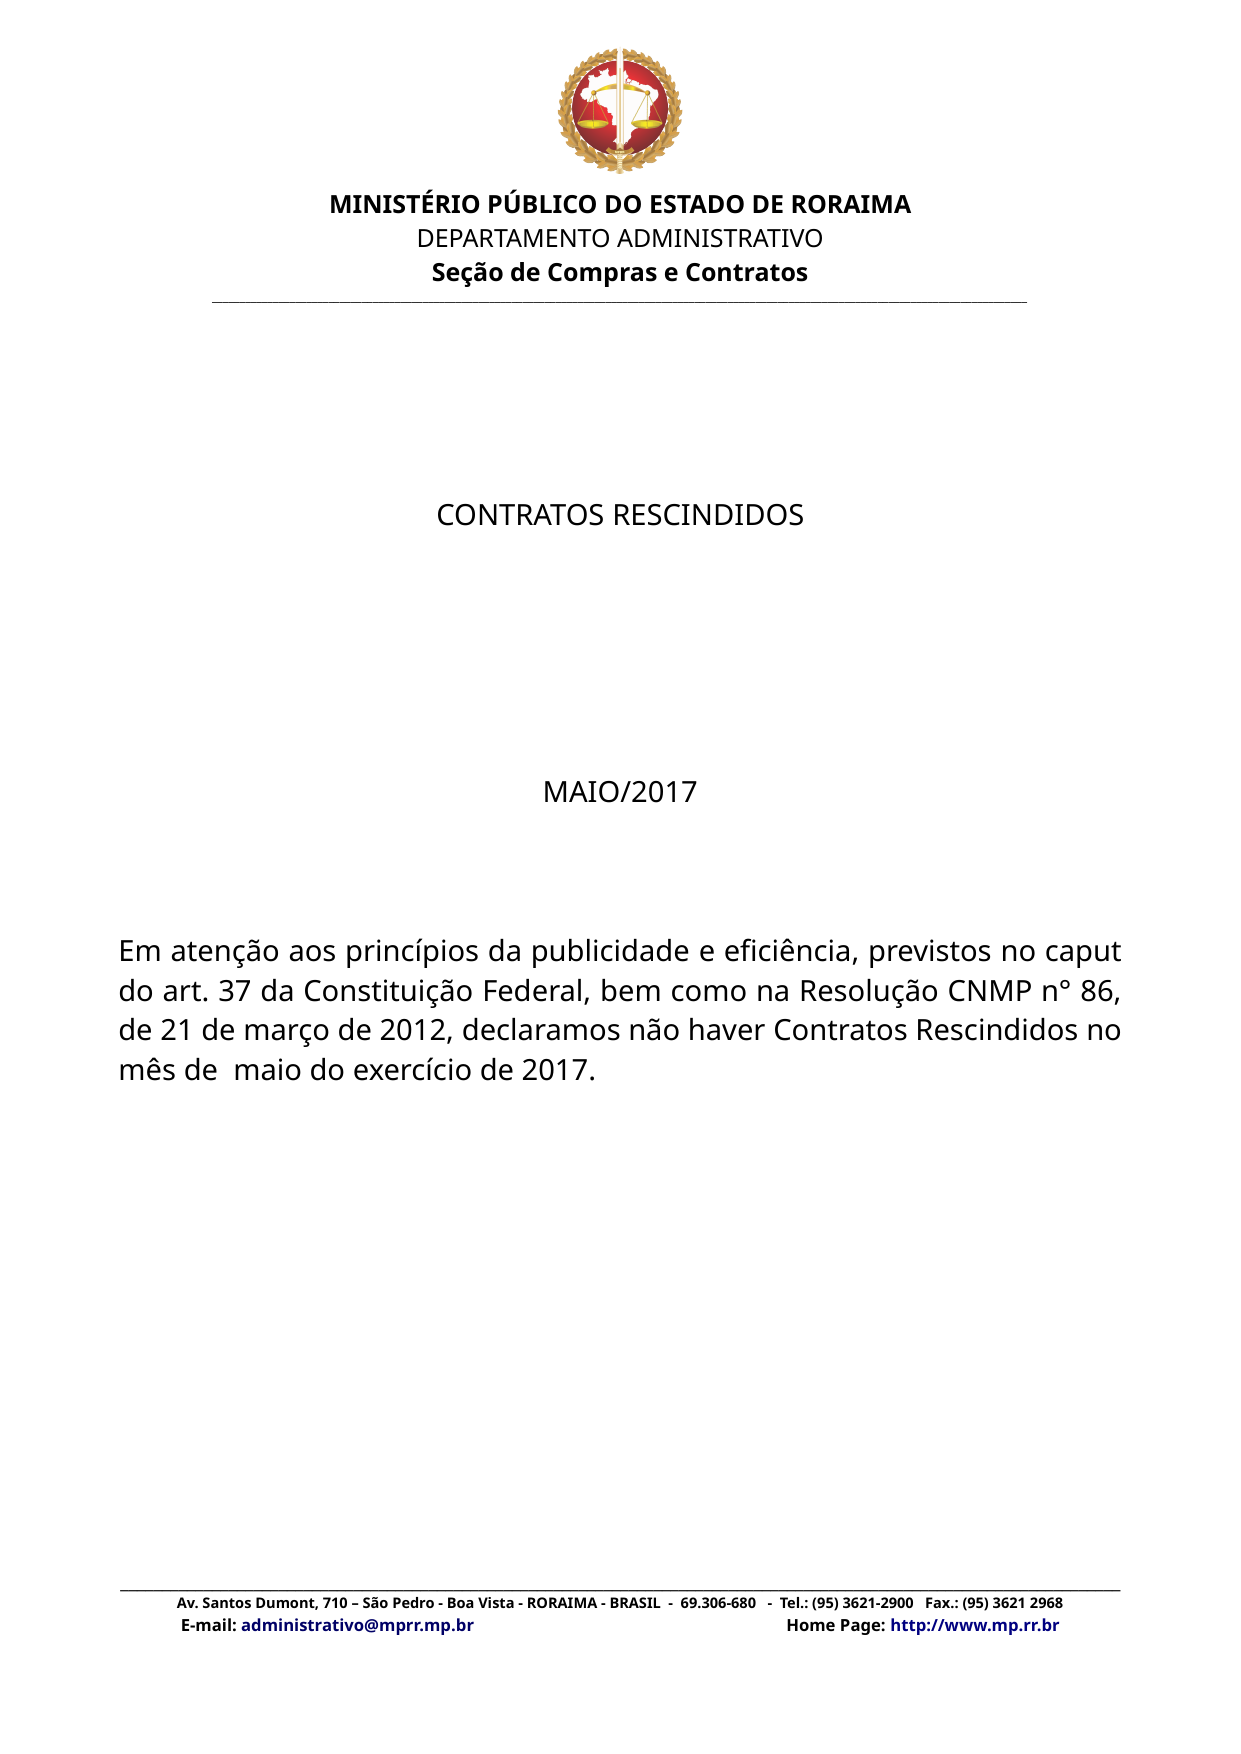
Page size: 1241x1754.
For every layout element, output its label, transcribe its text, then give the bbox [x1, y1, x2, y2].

text MAIO/2017 [118, 772, 1122, 811]
text CONTRATOS RESCINDIDOS [118, 494, 1122, 533]
picture [557, 46, 683, 174]
text Em atenção aos princípios da publicidade e eficiência, previstos no caput do art. 37 da Constituição Federal, bem como na Resolução CNMP n° 86, de 21 de março de 2012, declaramos não haver Contratos Rescindidos no mês de maio do exercício de 2017. [118, 930, 1122, 1089]
